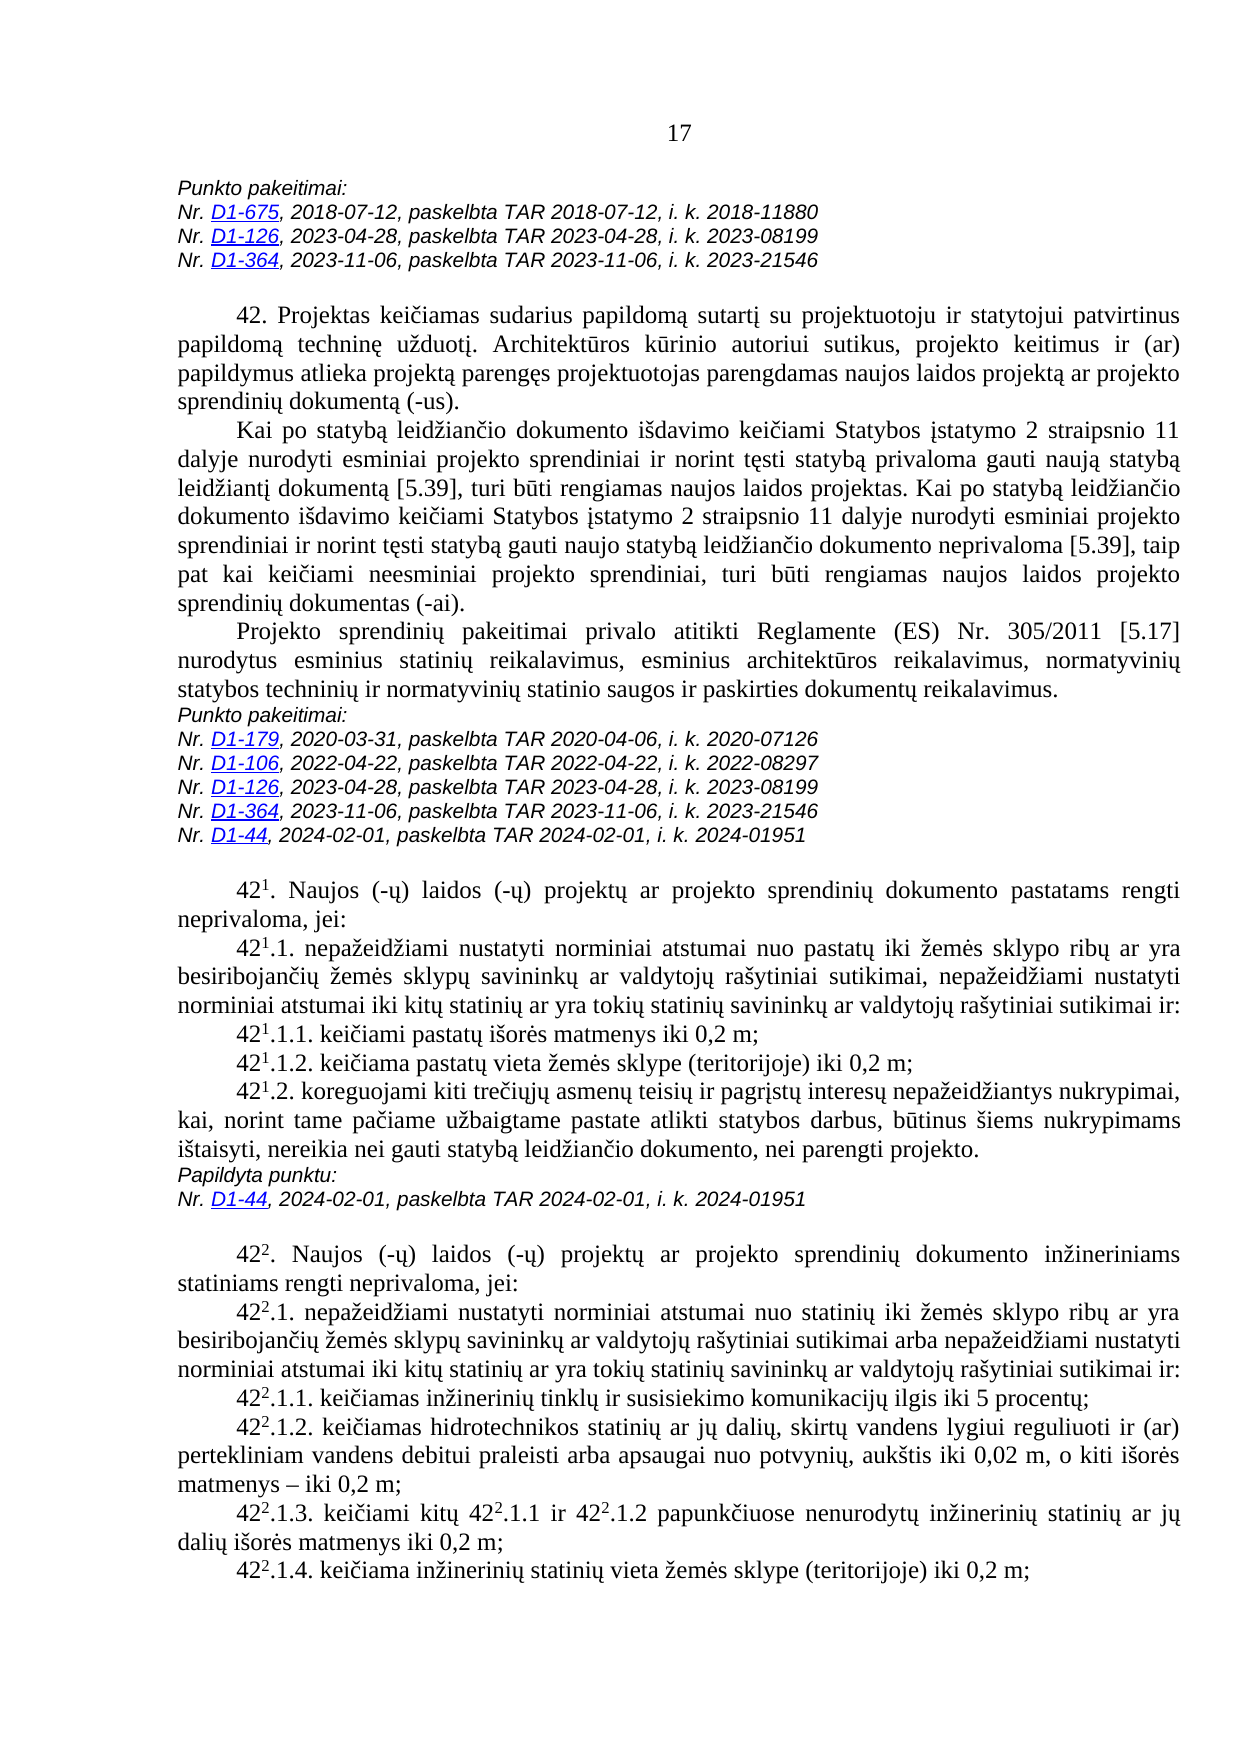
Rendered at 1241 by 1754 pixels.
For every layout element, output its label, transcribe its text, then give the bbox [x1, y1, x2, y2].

text 421.2. koreguojami kiti trečiųjų asmenų teisių ir pagrįstų interesų nepažeidžiantys nukrypimai, kai, norint tame pačiame užbaigtame pastate atlikti statybos darbus, būtinus šiems nukrypimams ištaisyti, nereikia nei gauti statybą leidžiančio dokumento, nei parengti projekto. [177, 1076, 1181, 1163]
text Punkto pakeitimai: [177, 176, 1181, 199]
text Kai po statybą leidžiančio dokumento išdavimo keičiami Statybos įstatymo 2 straipsnio 11 dalyje nurodyti esminiai projekto sprendiniai ir norint tęsti statybą privaloma gauti naują statybą leidžiantį dokumentą [5.39], turi būti rengiamas naujos laidos projektas. Kai po statybą leidžiančio dokumento išdavimo keičiami Statybos įstatymo 2 straipsnio 11 dalyje nurodyti esminiai projekto sprendiniai ir norint tęsti statybą gauti naujo statybą leidžiančio dokumento neprivaloma [5.39], taip pat kai keičiami neesminiai projekto sprendiniai, turi būti rengiamas naujos laidos projekto sprendinių dokumentas (-ai). [177, 415, 1181, 616]
text 422.1.3. keičiami kitų 422.1.1 ir 422.1.2 papunkčiuose nenurodytų inžinerinių statinių ar jų dalių išorės matmenys iki 0,2 m; [177, 1498, 1181, 1556]
text 421.1. nepažeidžiami nustatyti norminiai atstumai nuo pastatų iki žemės sklypo ribų ar yra besiribojančių žemės sklypų savininkų ar valdytojų rašytiniai sutikimai, nepažeidžiami nustatyti norminiai atstumai iki kitų statinių ar yra tokių statinių savininkų ar valdytojų rašytiniai sutikimai ir: [177, 933, 1181, 1019]
text 422.1.2. keičiamas hidrotechnikos statinių ar jų dalių, skirtų vandens lygiui reguliuoti ir (ar) pertekliniam vandens debitui praleisti arba apsaugai nuo potvynių, aukštis iki 0,02 m, o kiti išorės matmenys – iki 0,2 m; [177, 1412, 1181, 1498]
text 422. Naujos (-ų) laidos (-ų) projektų ar projekto sprendinių dokumento inžineriniams statiniams rengti neprivaloma, jei: [177, 1239, 1181, 1297]
text Nr. D1-44, 2024-02-01, paskelbta TAR 2024-02-01, i. k. 2024-01951 [177, 822, 1181, 846]
text 422.1.4. keičiama inžinerinių statinių vieta žemės sklype (teritorijoje) iki 0,2 m; [177, 1556, 1181, 1584]
text Nr. D1-126, 2023-04-28, paskelbta TAR 2023-04-28, i. k. 2023-08199 [177, 223, 1181, 247]
text 422.1. nepažeidžiami nustatyti norminiai atstumai nuo statinių iki žemės sklypo ribų ar yra besiribojančių žemės sklypų savininkų ar valdytojų rašytiniai sutikimai arba nepažeidžiami nustatyti norminiai atstumai iki kitų statinių ar yra tokių statinių savininkų ar valdytojų rašytiniai sutikimai ir: [177, 1297, 1181, 1383]
text 421. Naujos (-ų) laidos (-ų) projektų ar projekto sprendinių dokumento pastatams rengti neprivaloma, jei: [177, 875, 1181, 933]
text 42. Projektas keičiamas sudarius papildomą sutartį su projektuotoju ir statytojui patvirtinus papildomą techninę užduotį. Architektūros kūrinio autoriui sutikus, projekto keitimus ir (ar) papildymus atlieka projektą parengęs projektuotojas parengdamas naujos laidos projektą ar projekto sprendinių dokumentą (-us). [177, 300, 1181, 415]
text 422.1.1. keičiamas inžinerinių tinklų ir susisiekimo komunikacijų ilgis iki 5 procentų; [177, 1383, 1181, 1412]
text Punkto pakeitimai: [177, 703, 1181, 727]
text 421.1.1. keičiami pastatų išorės matmenys iki 0,2 m; [177, 1019, 1181, 1048]
text Nr. D1-364, 2023-11-06, paskelbta TAR 2023-11-06, i. k. 2023-21546 [177, 798, 1181, 822]
text Nr. D1-106, 2022-04-22, paskelbta TAR 2022-04-22, i. k. 2022-08297 [177, 751, 1181, 774]
text Projekto sprendinių pakeitimai privalo atitikti Reglamente (ES) Nr. 305/2011 [5.17] nurodytus esminius statinių reikalavimus, esminius architektūros reikalavimus, normatyvinių statybos techninių ir normatyvinių statinio saugos ir paskirties dokumentų reikalavimus. [177, 616, 1181, 703]
text Nr. D1-44, 2024-02-01, paskelbta TAR 2024-02-01, i. k. 2024-01951 [177, 1187, 1181, 1211]
text Nr. D1-675, 2018-07-12, paskelbta TAR 2018-07-12, i. k. 2018-11880 [177, 199, 1181, 223]
text Papildyta punktu: [177, 1163, 1181, 1187]
text 421.1.2. keičiama pastatų vieta žemės sklype (teritorijoje) iki 0,2 m; [177, 1048, 1181, 1076]
text Nr. D1-179, 2020-03-31, paskelbta TAR 2020-04-06, i. k. 2020-07126 [177, 727, 1181, 751]
text Nr. D1-364, 2023-11-06, paskelbta TAR 2023-11-06, i. k. 2023-21546 [177, 247, 1181, 271]
text Nr. D1-126, 2023-04-28, paskelbta TAR 2023-04-28, i. k. 2023-08199 [177, 774, 1181, 798]
